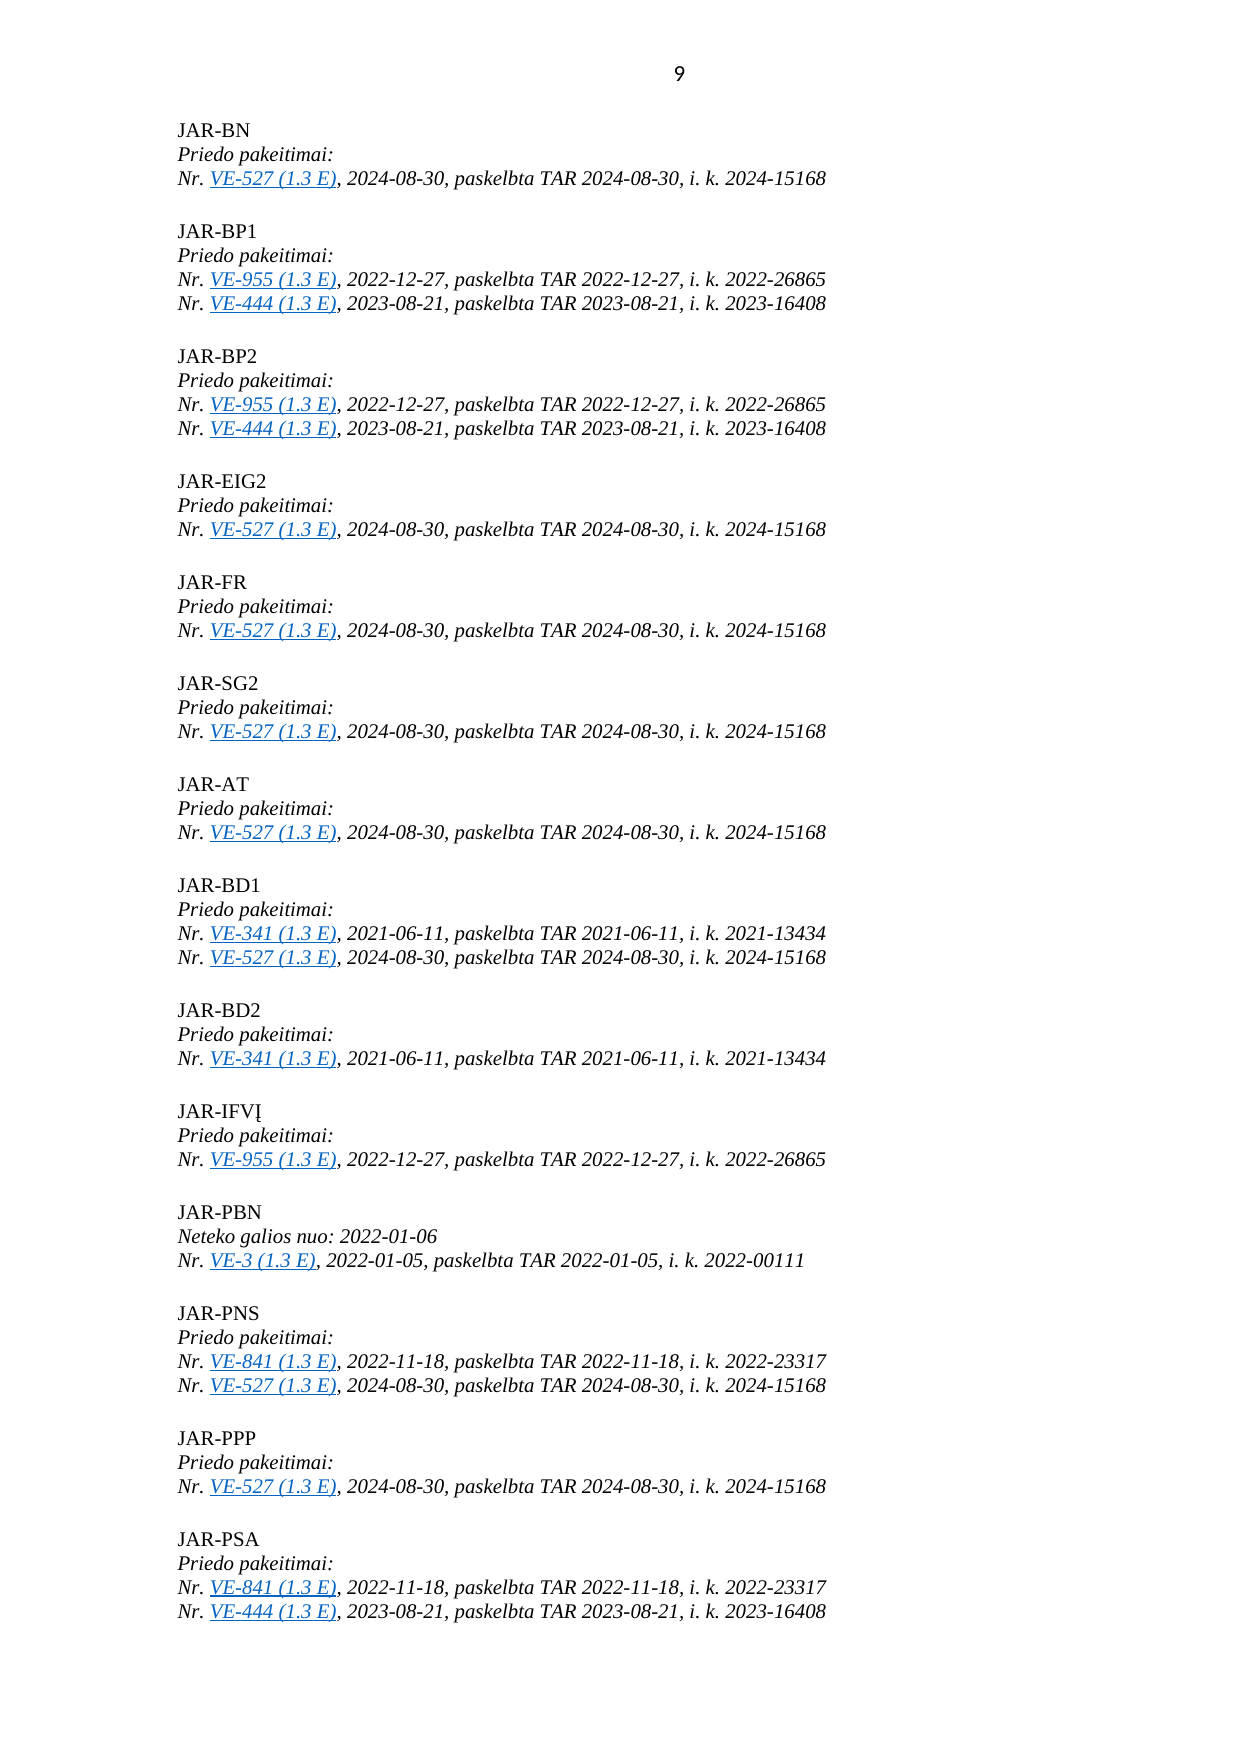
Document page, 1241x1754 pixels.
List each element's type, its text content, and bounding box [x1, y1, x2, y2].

text JAR-PNS [177, 1301, 1181, 1325]
text Nr. VE-841 (1.3 E), 2022-11-18, paskelbta TAR 2022-11-18, i. k. 2022-23317 [177, 1575, 1181, 1599]
text JAR-BP2 [177, 344, 1181, 368]
text Nr. VE-527 (1.3 E), 2024-08-30, paskelbta TAR 2024-08-30, i. k. 2024-15168 [177, 166, 1181, 190]
text Nr. VE-444 (1.3 E), 2023-08-21, paskelbta TAR 2023-08-21, i. k. 2023-16408 [177, 1599, 1181, 1623]
text JAR-BN [177, 118, 1181, 142]
text Nr. VE-527 (1.3 E), 2024-08-30, paskelbta TAR 2024-08-30, i. k. 2024-15168 [177, 945, 1181, 969]
text JAR-AT [177, 772, 1181, 796]
text Priedo pakeitimai: [177, 594, 1181, 618]
text JAR-EIG2 [177, 469, 1181, 493]
text Nr. VE-527 (1.3 E), 2024-08-30, paskelbta TAR 2024-08-30, i. k. 2024-15168 [177, 618, 1181, 642]
text JAR-PSA [177, 1527, 1181, 1551]
text Priedo pakeitimai: [177, 1325, 1181, 1349]
text Priedo pakeitimai: [177, 897, 1181, 921]
text Nr. VE-955 (1.3 E), 2022-12-27, paskelbta TAR 2022-12-27, i. k. 2022-26865 [177, 392, 1181, 416]
text Priedo pakeitimai: [177, 1551, 1181, 1575]
text Priedo pakeitimai: [177, 1022, 1181, 1046]
text Nr. VE-444 (1.3 E), 2023-08-21, paskelbta TAR 2023-08-21, i. k. 2023-16408 [177, 291, 1181, 315]
text JAR-PBN [177, 1200, 1181, 1224]
text JAR-IFVĮ [177, 1099, 1181, 1123]
text Nr. VE-841 (1.3 E), 2022-11-18, paskelbta TAR 2022-11-18, i. k. 2022-23317 [177, 1349, 1181, 1373]
text Nr. VE-955 (1.3 E), 2022-12-27, paskelbta TAR 2022-12-27, i. k. 2022-26865 [177, 1147, 1181, 1171]
text JAR-SG2 [177, 671, 1181, 695]
text JAR-PPP [177, 1426, 1181, 1450]
text Nr. VE-527 (1.3 E), 2024-08-30, paskelbta TAR 2024-08-30, i. k. 2024-15168 [177, 820, 1181, 844]
text Priedo pakeitimai: [177, 1123, 1181, 1147]
text Nr. VE-955 (1.3 E), 2022-12-27, paskelbta TAR 2022-12-27, i. k. 2022-26865 [177, 267, 1181, 291]
text Nr. VE-527 (1.3 E), 2024-08-30, paskelbta TAR 2024-08-30, i. k. 2024-15168 [177, 1373, 1181, 1397]
text Nr. VE-527 (1.3 E), 2024-08-30, paskelbta TAR 2024-08-30, i. k. 2024-15168 [177, 517, 1181, 541]
text Nr. VE-527 (1.3 E), 2024-08-30, paskelbta TAR 2024-08-30, i. k. 2024-15168 [177, 719, 1181, 743]
text JAR-BD2 [177, 998, 1181, 1022]
text Priedo pakeitimai: [177, 796, 1181, 820]
text Priedo pakeitimai: [177, 695, 1181, 719]
text JAR-FR [177, 570, 1181, 594]
text Nr. VE-341 (1.3 E), 2021-06-11, paskelbta TAR 2021-06-11, i. k. 2021-13434 [177, 921, 1181, 945]
text Priedo pakeitimai: [177, 493, 1181, 517]
text Neteko galios nuo: 2022-01-06 [177, 1224, 1181, 1248]
text Priedo pakeitimai: [177, 368, 1181, 392]
text JAR-BD1 [177, 873, 1181, 897]
text Nr. VE-3 (1.3 E), 2022-01-05, paskelbta TAR 2022-01-05, i. k. 2022-00111 [177, 1248, 1181, 1272]
text Priedo pakeitimai: [177, 142, 1181, 166]
text Priedo pakeitimai: [177, 1450, 1181, 1474]
text JAR-BP1 [177, 219, 1181, 243]
text Nr. VE-341 (1.3 E), 2021-06-11, paskelbta TAR 2021-06-11, i. k. 2021-13434 [177, 1046, 1181, 1070]
text Priedo pakeitimai: [177, 243, 1181, 267]
text Nr. VE-527 (1.3 E), 2024-08-30, paskelbta TAR 2024-08-30, i. k. 2024-15168 [177, 1474, 1181, 1498]
text Nr. VE-444 (1.3 E), 2023-08-21, paskelbta TAR 2023-08-21, i. k. 2023-16408 [177, 416, 1181, 440]
